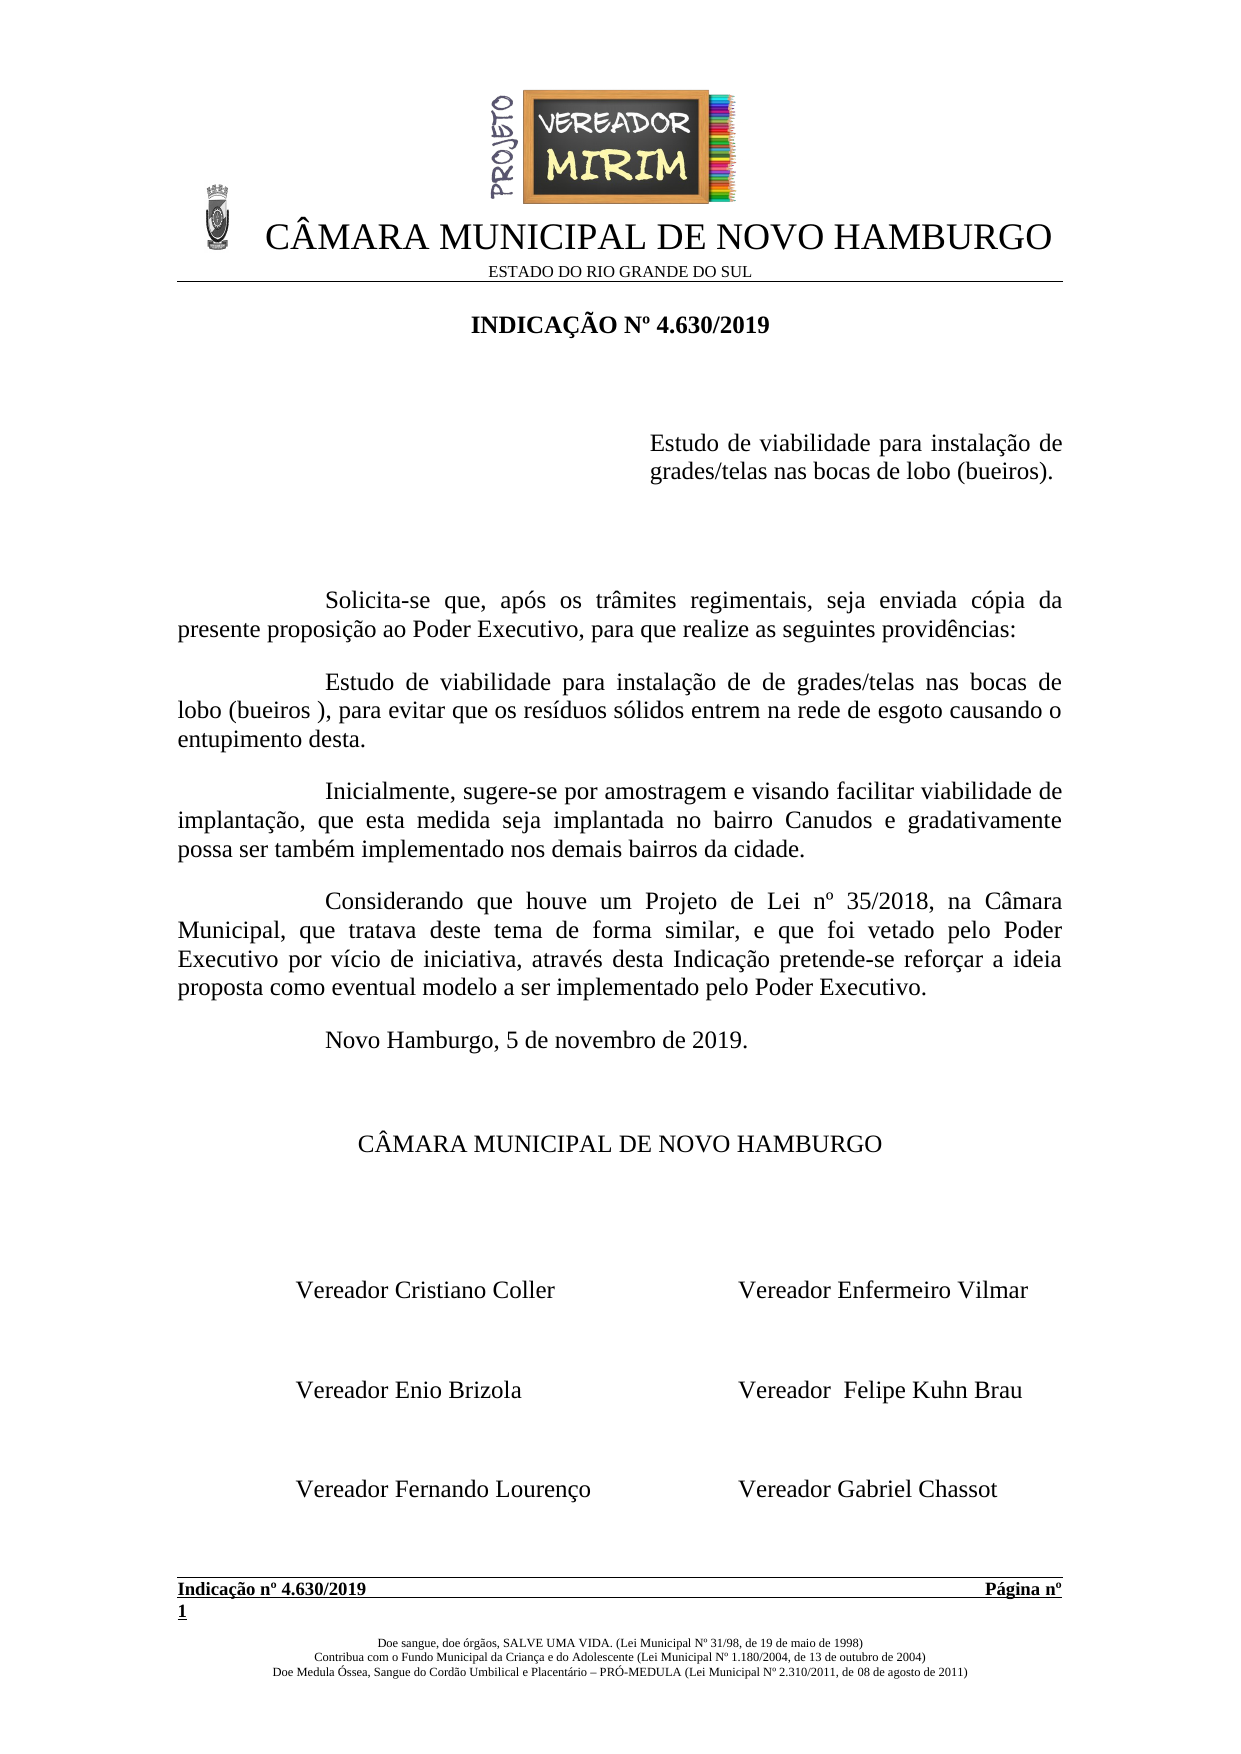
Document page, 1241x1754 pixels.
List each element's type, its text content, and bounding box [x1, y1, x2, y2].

text Vereador Fernando Lourenço Vereador Gabriel Chassot [295, 1474, 1063, 1503]
text Inicialmente, sugere-se por amostragem e visando facilitar viabilidade de implantação, que esta medida seja implantada no bairro Canudos e gradativamente possa ser também implementado nos demais bairros da cidade. [177, 776, 1063, 863]
text Solicita-se que, após os trâmites regimentais, seja enviada cópia da presente proposição ao Poder Executivo, para que realize as seguintes providências: [177, 586, 1063, 643]
text INDICAÇÃO Nº 4.630/2019 [177, 310, 1063, 339]
text Vereador Enio Brizola Vereador Felipe Kuhn Brau [295, 1375, 1063, 1404]
text Estudo de viabilidade para instalação de de grades/telas nas bocas de lobo (bueiros ), para evitar que os resíduos sólidos entrem na rede de esgoto causando o entupimento desta. [177, 667, 1063, 753]
text CÂMARA MUNICIPAL DE NOVO HAMBURGO [177, 1129, 1063, 1158]
text Vereador Cristiano Coller Vereador Enfermeiro Vilmar [295, 1275, 1063, 1304]
text Novo Hamburgo, 5 de novembro de 2019. [177, 1025, 1063, 1053]
picture [490, 75, 750, 221]
text Considerando que houve um Projeto de Lei nº 35/2018, na Câmara Municipal, que tratava deste tema de forma similar, e que foi vetado pelo Poder Executivo por vício de iniciativa, através desta Indicação pretende-se reforçar a ideia proposta como eventual modelo a ser implementado pelo Poder Executivo. [177, 886, 1063, 1001]
text Estudo de viabilidade para instalação de grades/telas nas bocas de lobo (bueiros). [649, 428, 1063, 485]
